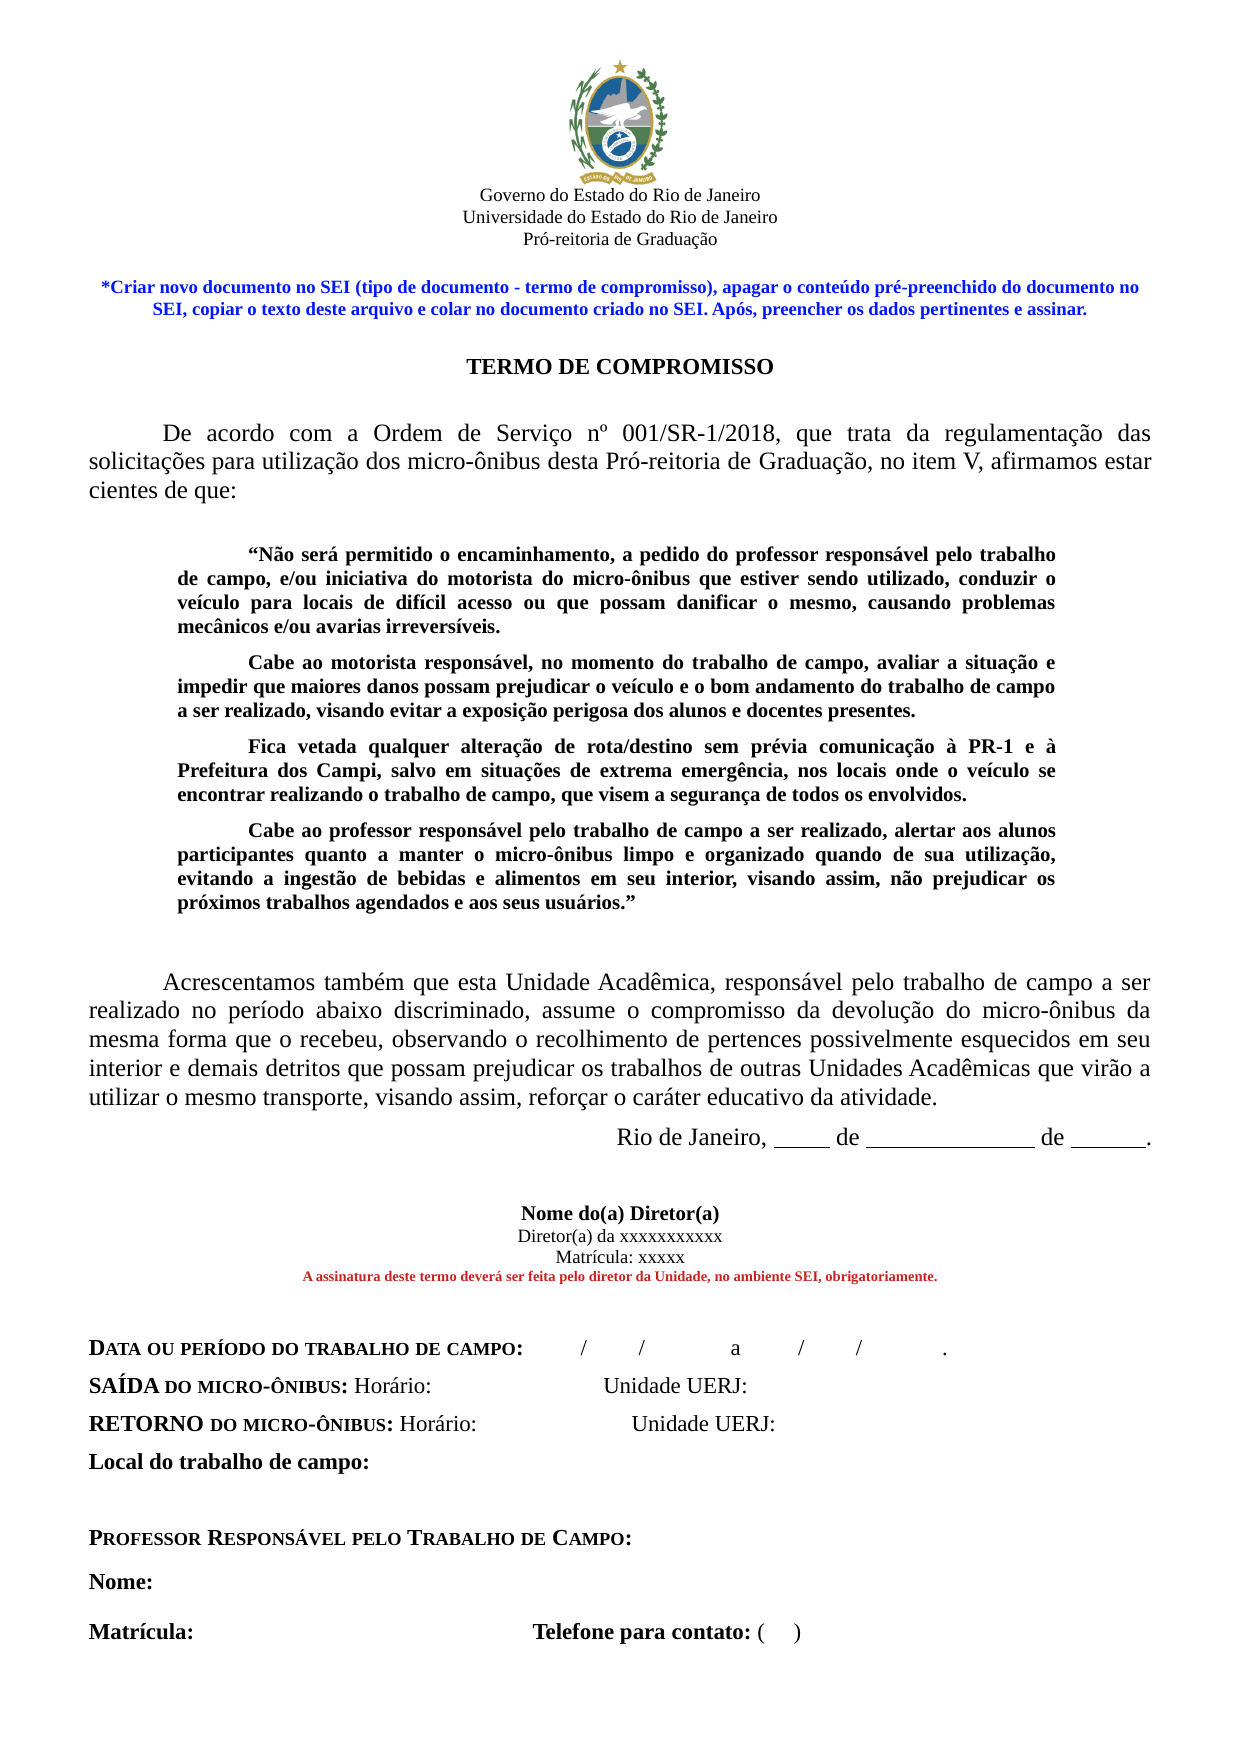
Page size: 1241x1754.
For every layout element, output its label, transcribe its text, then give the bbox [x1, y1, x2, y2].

text Governo do Estado do Rio de Janeiro [88, 184, 1152, 206]
text Pró-reitoria de Graduação [88, 227, 1152, 249]
text Cabe ao motorista responsável, no momento do trabalho de campo, avaliar a situação e impedir que maiores danos possam prejudicar o veículo e o bom andamento do trabalho de campo a ser realizado, visando evitar a exposição perigosa dos alunos e docentes presentes. [177, 650, 1057, 722]
text Nome do(a) Diretor(a) [88, 1201, 1152, 1225]
text Matrícula: xxxxx [88, 1246, 1152, 1268]
text Rio de Janeiro, de de . [88, 1122, 1152, 1151]
picture [569, 59, 671, 185]
text SAÍDA do micro-ônibus: Horário: Unidade UERJ: [88, 1372, 1152, 1398]
text Nome: [88, 1568, 1152, 1595]
text Data ou período do trabalho de campo: / / a / / . [88, 1334, 1152, 1360]
text TERMO DE COMPROMISSO [88, 353, 1152, 379]
text A assinatura deste termo deverá ser feita pelo diretor da Unidade, no ambiente SEI, obrigatoriamente. [88, 1268, 1152, 1285]
text Cabe ao professor responsável pelo trabalho de campo a ser realizado, alertar aos alunos participantes quanto a manter o micro-ônibus limpo e organizado quando de sua utilização, evitando a ingestão de bebidas e alimentos em seu interior, visando assim, não prejudicar os próximos trabalhos agendados e aos seus usuários.” [177, 818, 1057, 914]
text De acordo com a Ordem de Serviço nº 001/SR-1/2018, que trata da regulamentação das solicitações para utilização dos micro-ônibus desta Pró-reitoria de Graduação, no item V, afirmamos estar cientes de que: [88, 418, 1152, 504]
text Universidade do Estado do Rio de Janeiro [88, 206, 1152, 227]
text Diretor(a) da xxxxxxxxxxx [88, 1225, 1152, 1246]
text *Criar novo documento no SEI (tipo de documento - termo de compromisso), apagar o conteúdo pré-preenchido do documento no SEI, copiar o texto deste arquivo e colar no documento criado no SEI. Após, preencher os dados pertinentes e assinar. [88, 276, 1152, 319]
text RETORNO do micro-ônibus: Horário: Unidade UERJ: [88, 1410, 1152, 1436]
text “Não será permitido o encaminhamento, a pedido do professor responsável pelo trabalho de campo, e/ou iniciativa do motorista do micro-ônibus que estiver sendo utilizado, conduzir o veículo para locais de difícil acesso ou que possam danificar o mesmo, causando problemas mecânicos e/ou avarias irreversíveis. [177, 542, 1057, 638]
text Local do trabalho de campo: [88, 1448, 1152, 1474]
text Fica vetada qualquer alteração de rota/destino sem prévia comunicação à PR-1 e à Prefeitura dos Campi, salvo em situações de extrema emergência, nos locais onde o veículo se encontrar realizando o trabalho de campo, que visem a segurança de todos os envolvidos. [177, 734, 1057, 806]
text Acrescentamos também que esta Unidade Acadêmica, responsável pelo trabalho de campo a ser realizado no período abaixo discriminado, assume o compromisso da devolução do micro-ônibus da mesma forma que o recebeu, observando o recolhimento de pertences possivelmente esquecidos em seu interior e demais detritos que possam prejudicar os trabalhos de outras Unidades Acadêmicas que virão a utilizar o mesmo transporte, visando assim, reforçar o caráter educativo da atividade. [88, 967, 1152, 1110]
text Matrícula: Telefone para contato: ( ) [88, 1618, 1152, 1645]
text Professor Responsável pelo Trabalho de Campo: [88, 1524, 1152, 1551]
